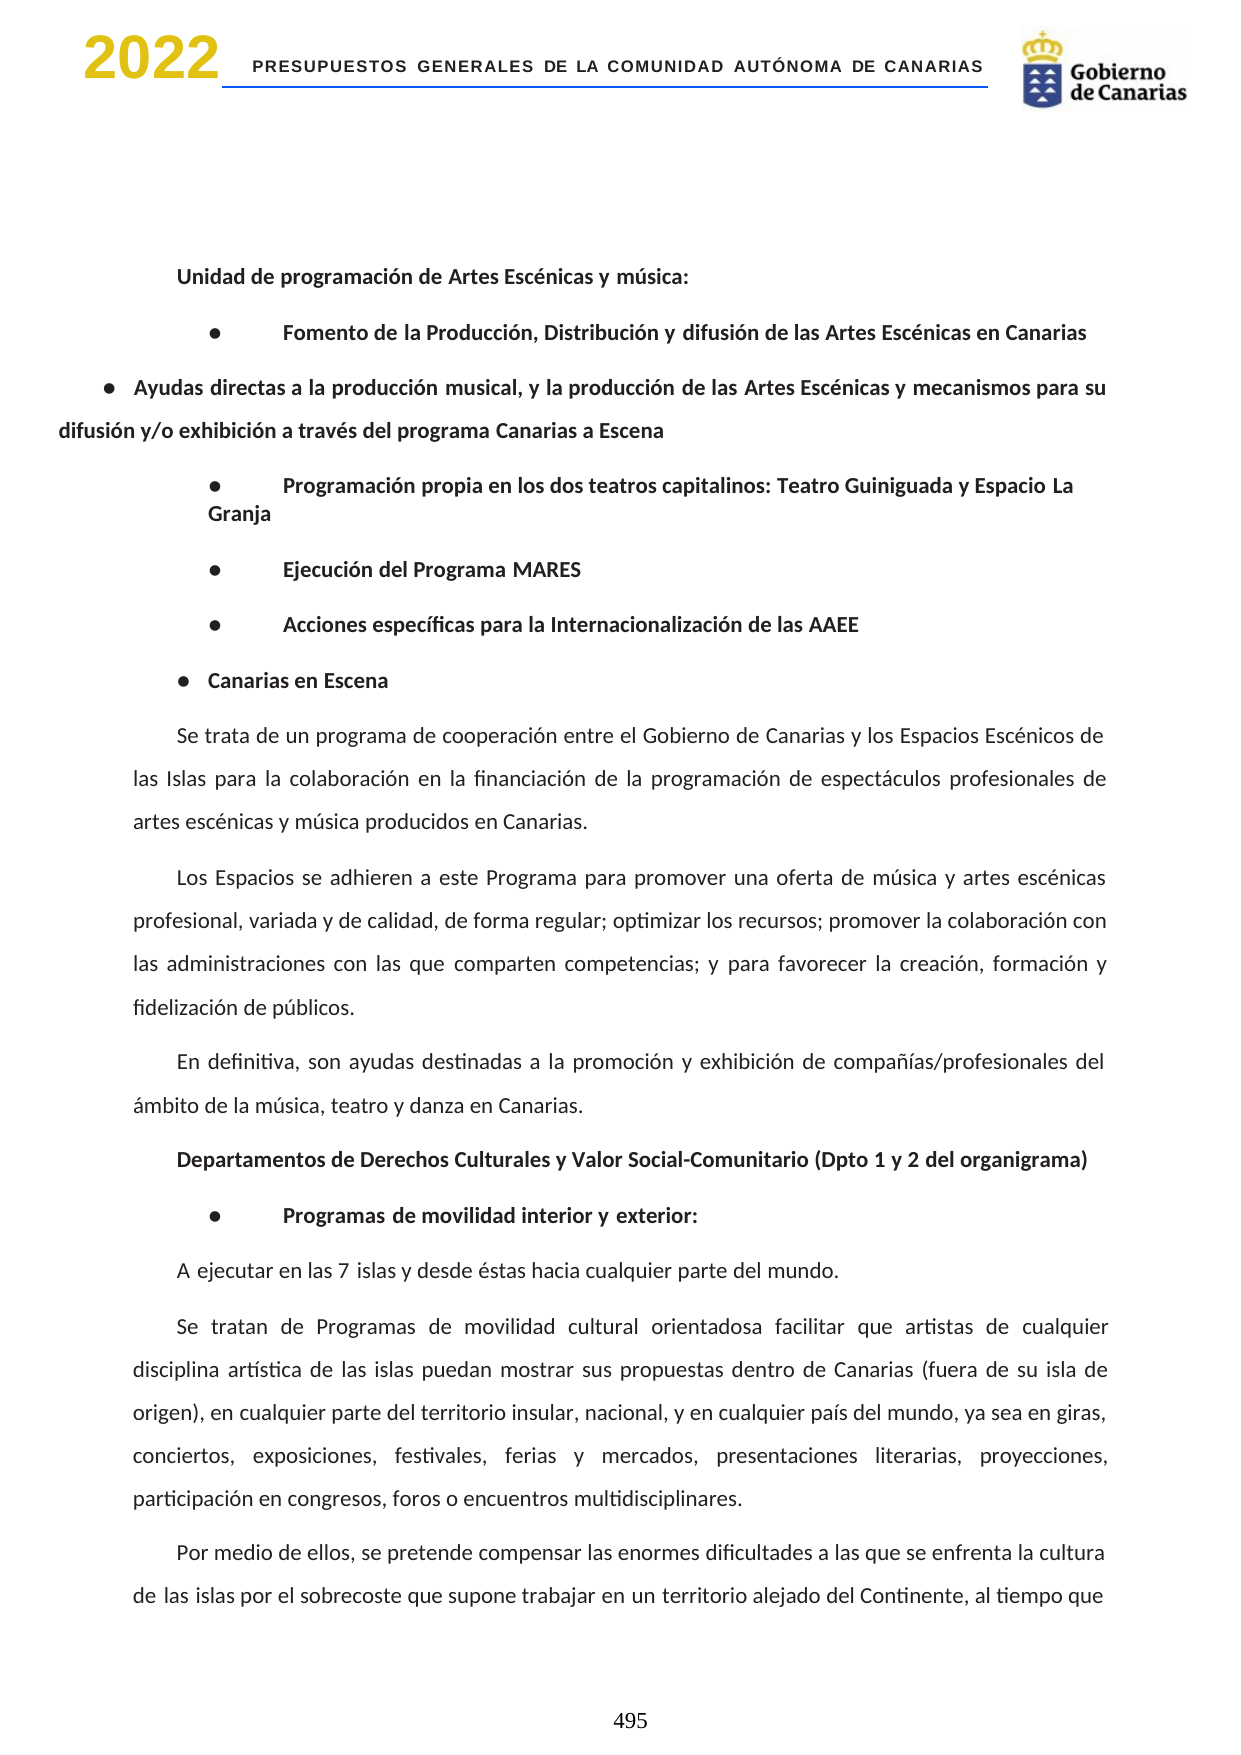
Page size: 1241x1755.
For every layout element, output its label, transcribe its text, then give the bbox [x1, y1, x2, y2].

text En definitiva, son ayudas destinadas a la promoción y exhibición de compañías/profesionales del ámbito de la música, teatro y danza en Canarias. [133, 1047, 1106, 1119]
text A ejecutar en las 7 islas y desde éstas hacia cualquier parte del mundo. [177, 1256, 1136, 1284]
list Canarias en Escena [176, 667, 1136, 694]
subtitle Departamentos de Derechos Culturales y Valor Social-Comunitario (Dpto 1 y 2 del organigrama) [177, 1145, 1136, 1173]
list Fomento de la Producción, Distribución y difusión de las Artes Escénicas en Canarias [208, 318, 1136, 346]
list Programación propia en los dos teatros capitalinos: Teatro Guiniguada y Espacio La Granja [208, 471, 1136, 527]
text Se tratan de Programas de movilidad cultural orientadosa facilitar que artistas de cualquier disciplina artística de las islas puedan mostrar sus propuestas dentro de Canarias (fuera de su isla de origen), en cualquier parte del territorio insular, nacional, y en cualquier país del mundo, ya sea en giras, conciertos, exposiciones, festivales, ferias y mercados, presentaciones literarias, proyecciones, participación en congresos, foros o encuentros multidisciplinares. [133, 1312, 1109, 1512]
subtitle Unidad de programación de Artes Escénicas y música: [177, 262, 1136, 290]
list Programas de movilidad interior y exterior: [208, 1201, 1136, 1229]
list Acciones específicas para la Internacionalización de las AAEE [208, 610, 1136, 638]
text Los Espacios se adhieren a este Programa para promover una oferta de música y artes escénicas profesional, variada y de calidad, de forma regular; optimizar los recursos; promover la colaboración con las administraciones con las que comparten competencias; y para favorecer la creación, formación y fidelización de públicos. [133, 863, 1108, 1021]
list Ayudas directas a la producción musical, y la producción de las Artes Escénicas y mecanismos para su difusión y/o exhibición a través del programa Canarias a Escena [58, 373, 1108, 444]
text Se trata de un programa de cooperación entre el Gobierno de Canarias y los Espacios Escénicos de las Islas para la colaboración en la financiación de la programación de espectáculos profesionales de artes escénicas y música producidos en Canarias. [133, 721, 1106, 835]
list Ejecución del Programa MARES [208, 556, 1136, 583]
text Por medio de ellos, se pretende compensar las enormes dificultades a las que se enfrenta la cultura de las islas por el sobrecoste que supone trabajar en un territorio alejado del Continente, al tiempo que [133, 1538, 1107, 1609]
